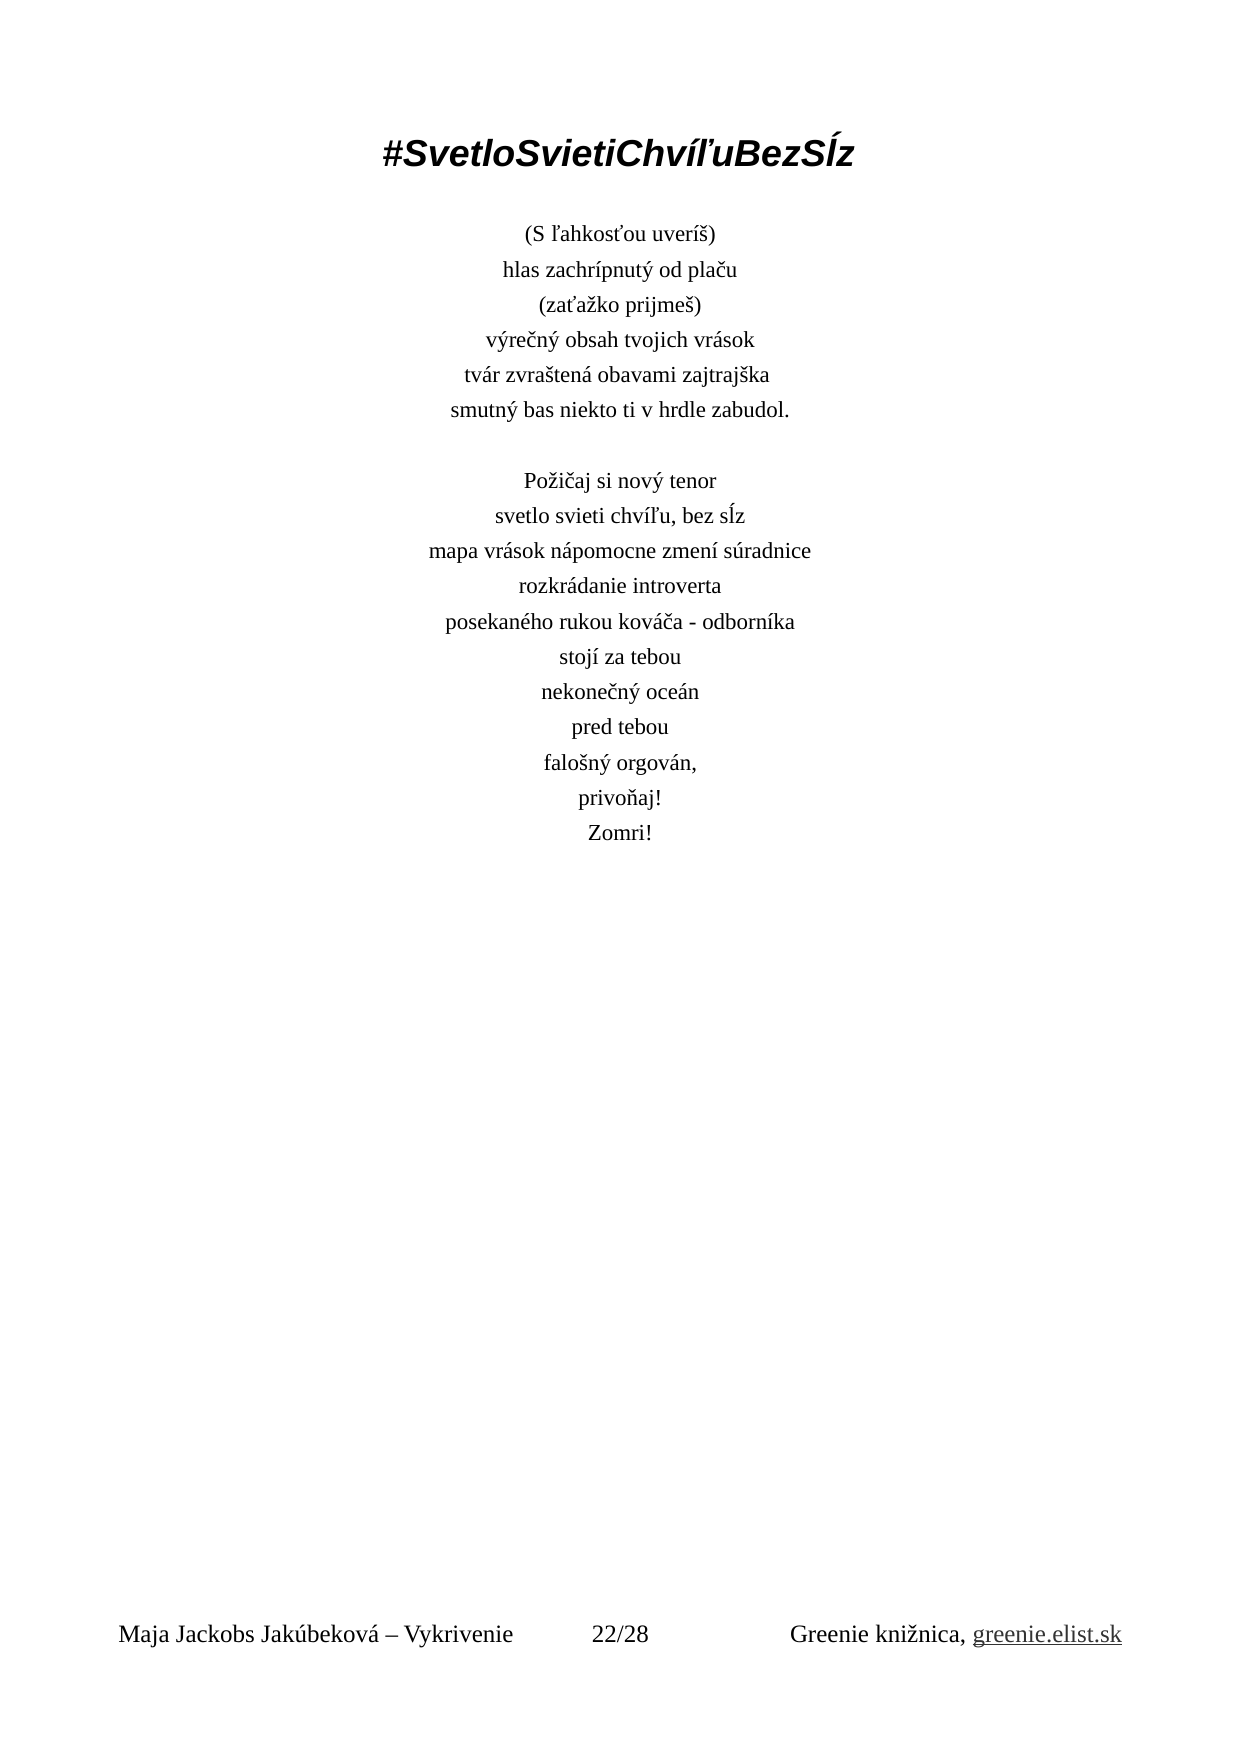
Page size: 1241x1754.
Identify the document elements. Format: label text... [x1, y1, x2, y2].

text mapa vrások nápomocne zmení súradnice [106, 537, 1134, 564]
text rozkrádanie introverta [106, 573, 1134, 599]
text stojí za tebou [106, 643, 1134, 669]
subtitle #SvetloSvietiChvíľuBezSĺz [106, 131, 1134, 174]
text Požičaj si nový tenor [106, 467, 1134, 493]
text svetlo svieti chvíľu, bez sĺz [106, 502, 1134, 528]
text hlas zachrípnutý od plaču [106, 256, 1134, 282]
text nekonečný oceán [106, 678, 1134, 704]
text falošný orgován, [106, 749, 1134, 775]
text (zaťažko prijmeš) [106, 291, 1134, 317]
text privoňaj! [106, 784, 1134, 810]
text (S ľahkosťou uveríš) [106, 221, 1134, 247]
text tvár zvraštená obavami zajtrajška [106, 361, 1134, 388]
text výrečný obsah tvojich vrások [106, 326, 1134, 352]
text posekaného rukou kováča - odborníka [106, 608, 1134, 634]
text Zomri! [106, 819, 1134, 845]
text smutný bas niekto ti v hrdle zabudol. [106, 397, 1134, 423]
text pred tebou [106, 713, 1134, 740]
